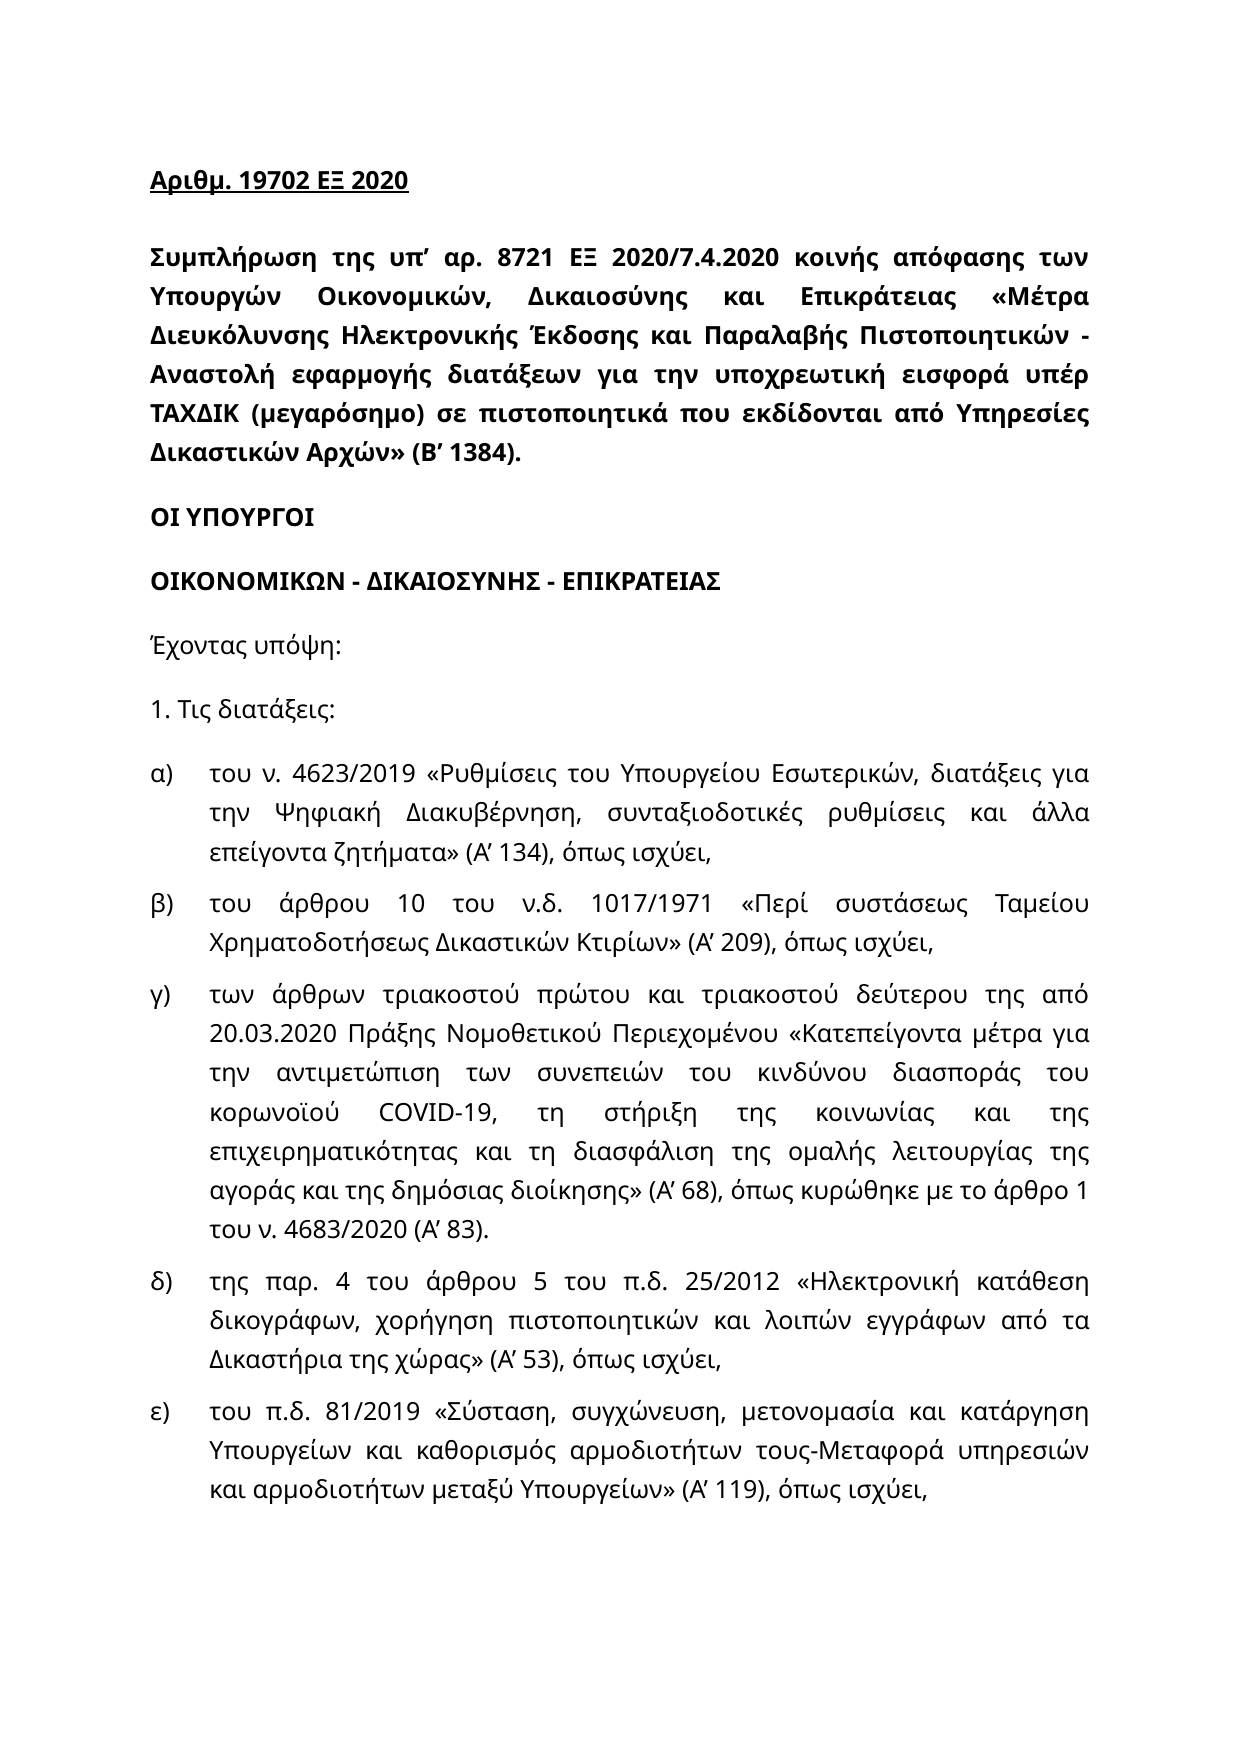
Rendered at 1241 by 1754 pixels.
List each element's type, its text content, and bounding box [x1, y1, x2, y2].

text Έχοντας υπόψη: [150, 627, 1090, 662]
text Συμπλήρωση της υπ’ αρ. 8721 ΕΞ 2020/7.4.2020 κοινής απόφασης των Υπουργών Οικονομικών, Δικαιοσύνης και Επικράτειας «Μέτρα Διευκόλυνσης Ηλεκτρονικής Έκδοσης και Παραλαβής Πιστοποιητικών - Αναστολή εφαρμογής διατάξεων για την υποχρεωτική εισφορά υπέρ ΤΑΧΔΙΚ (μεγαρόσημο) σε πιστοποιητικά που εκδίδονται από Υπηρεσίες Δικαστικών Αρχών» (Β’ 1384). [150, 239, 1090, 469]
list β) του άρθρου 10 του ν.δ. 1017/1971 «Περί συστάσεως Ταμείου Χρηματοδοτήσεως Δικαστικών Κτιρίων» (Α’ 209), όπως ισχύει, [150, 886, 1090, 959]
list γ) των άρθρων τριακοστού πρώτου και τριακοστού δεύτερου της από 20.03.2020 Πράξης Νομοθετικού Περιεχομένου «Κατεπείγοντα μέτρα για την αντιμετώπιση των συνεπειών του κινδύνου διασποράς του κορωνοϊού COVID-19, τη στήριξη της κοινωνίας και της επιχειρηματικότητας και τη διασφάλιση της ομαλής λειτουργίας της αγοράς και της δημόσιας διοίκησης» (Α’ 68), όπως κυρώθηκε με το άρθρο 1 του ν. 4683/2020 (Α’ 83). [150, 977, 1090, 1246]
title Αριθμ. 19702 ΕΞ 2020 [150, 162, 1090, 197]
list α) του ν. 4623/2019 «Ρυθμίσεις του Υπουργείου Εσωτερικών, διατάξεις για την Ψηφιακή Διακυβέρνηση, συνταξιοδοτικές ρυθμίσεις και άλλα επείγοντα ζητήματα» (Α’ 134), όπως ισχύει, [150, 756, 1090, 868]
list ε) του π.δ. 81/2019 «Σύσταση, συγχώνευση, μετονομασία και κατάργηση Υπουργείων και καθορισμός αρμοδιοτήτων τους-Μεταφορά υπηρεσιών και αρμοδιοτήτων μεταξύ Υπουργείων» (Α’ 119), όπως ισχύει, [150, 1393, 1090, 1506]
text 1. Τις διατάξεις: [150, 692, 1090, 726]
text ΟΙ ΥΠΟΥΡΓΟΙ [150, 499, 1090, 533]
text ΟΙΚΟΝΟΜΙΚΩΝ - ΔΙΚΑΙΟΣΥΝΗΣ - ΕΠΙΚΡΑΤΕΙΑΣ [150, 563, 1090, 597]
list δ) της παρ. 4 του άρθρου 5 του π.δ. 25/2012 «Ηλεκτρονική κατάθεση δικογράφων, χορήγηση πιστοποιητικών και λοιπών εγγράφων από τα Δικαστήρια της χώρας» (Α’ 53), όπως ισχύει, [150, 1263, 1090, 1376]
